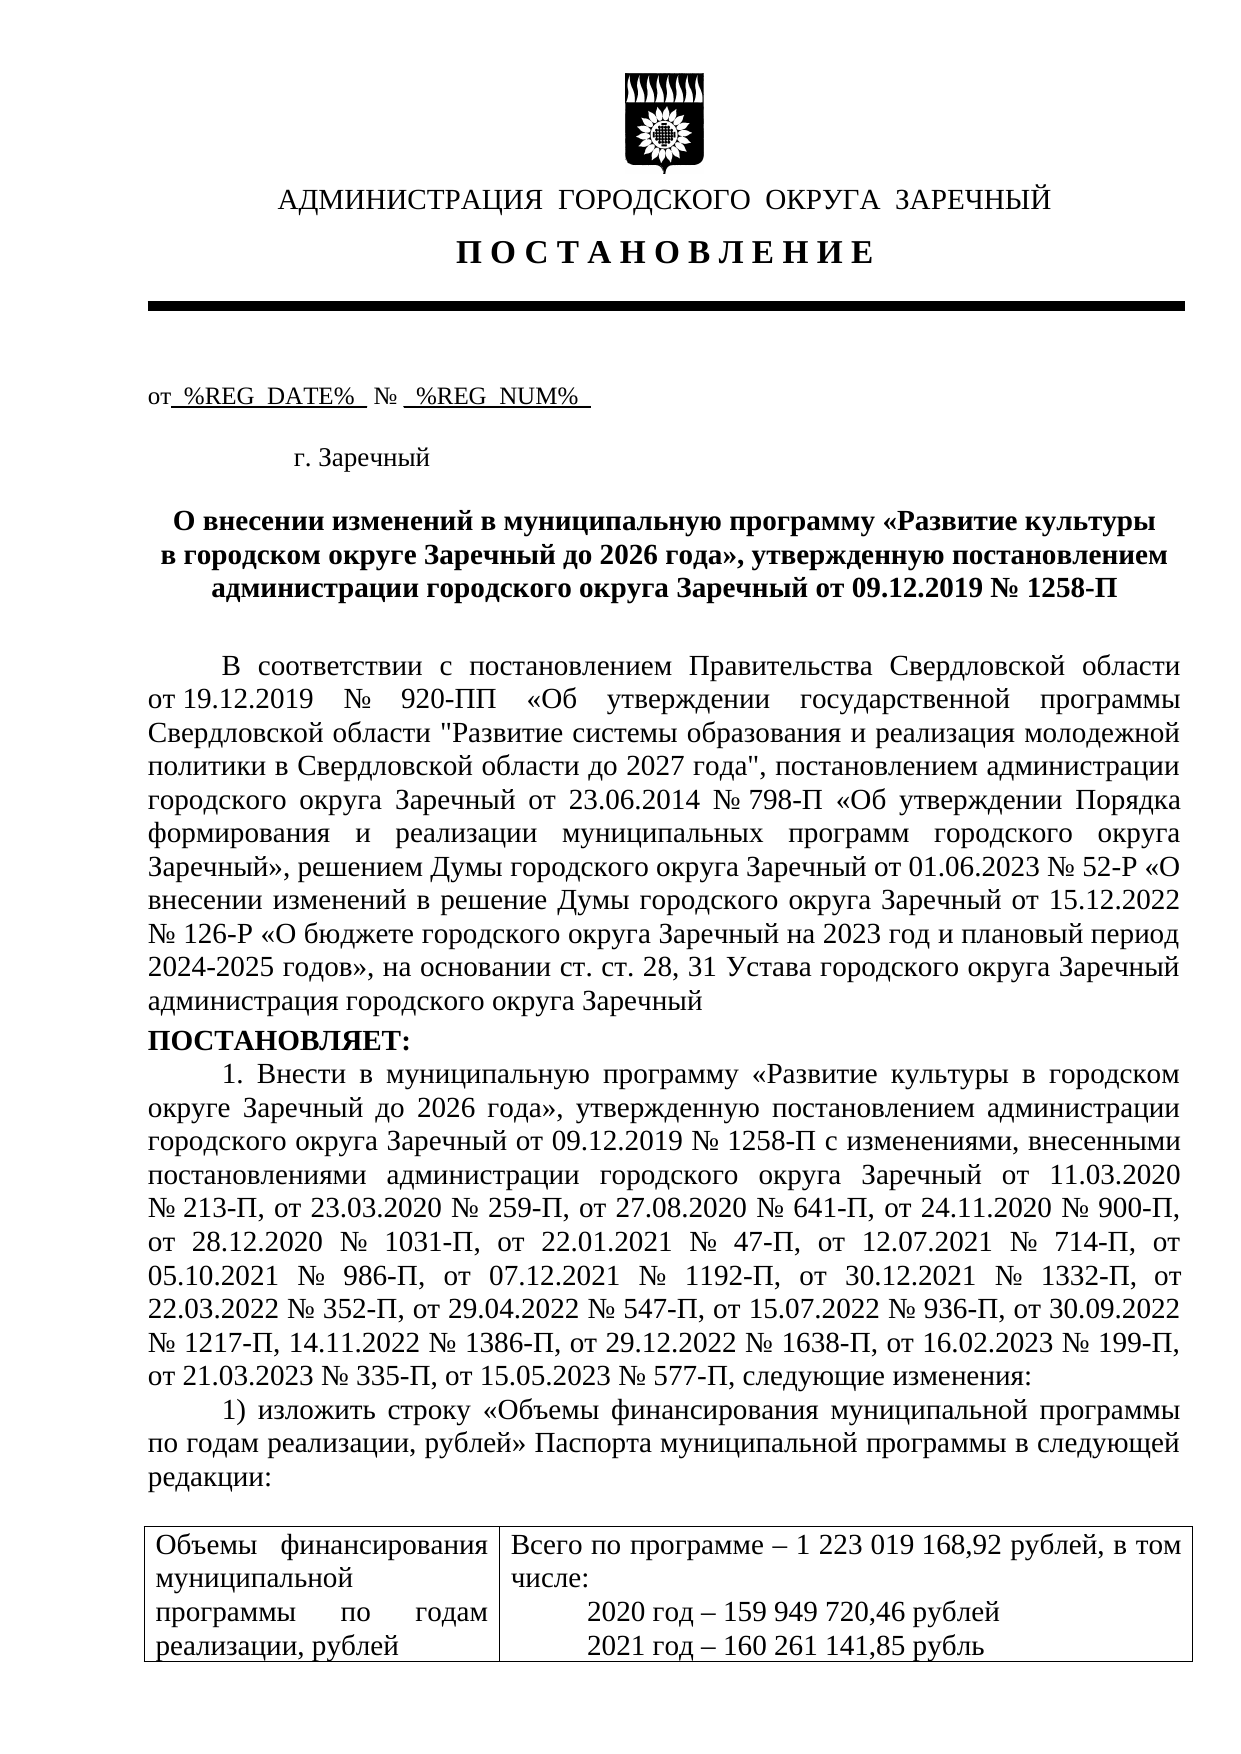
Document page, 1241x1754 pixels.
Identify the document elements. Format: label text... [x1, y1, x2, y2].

text АДМИНИСТРАЦИЯ Городского округа Заречный [148, 182, 1181, 216]
title О внесении изменений в муниципальную программу «Развитие культуры [148, 503, 1181, 537]
table_header Всего по программе – 1 223 019 168,92 рублей, в том числе: 2020 год – 159 949 720,46 рублей 2021 год – 160 261 141,85 рубль [500, 1527, 1192, 1661]
text В соответствии с постановлением Правительства Свердловской области от 19.12.2019 № 920-ПП «Об утверждении государственной программы Свердловской области "Развитие системы образования и реализация молодежной политики в Свердловской области до 2027 года", постановлением администрации городского округа Заречный от 23.06.2014 № 798-П «Об утверждении Порядка формирования и реализации муниципальных программ городского округа Заречный», решением Думы городского округа Заречный от 01.06.2023 № 52-Р «О внесении изменений в решение Думы городского округа Заречный от 15.12.2022 № 126-Р «О бюджете городского округа Заречный на 2023 год и плановый период 2024-2025 годов», на основании ст. ст. 28, 31 Устава городского округа Заречный администрация городского округа Заречный [148, 648, 1181, 1017]
title в городском округе Заречный до 2026 года», утвержденную постановлением администрации городского округа Заречный от 09.12.2019 № 1258-П [148, 537, 1181, 604]
text п о с т а н о в л е н и е [148, 233, 1181, 271]
text ПОСТАНОВЛЯЕТ: [148, 1023, 1181, 1056]
text г. Заречный [148, 441, 576, 472]
text от_%REG_DATE%_ № _%REG_NUM%_ [148, 381, 1181, 410]
table_header Объемы финансирования муниципальной программы по годам реализации, рублей [145, 1527, 499, 1661]
text 1. Внести в муниципальную программу «Развитие культуры в городском округе Заречный до 2026 года», утвержденную постановлением администрации городского округа Заречный от 09.12.2019 № 1258-П с изменениями, внесенными постановлениями администрации городского округа Заречный от 11.03.2020 № 213-П, от 23.03.2020 № 259-П, от 27.08.2020 № 641-П, от 24.11.2020 № 900-П, от 28.12.2020 № 1031-П, от 22.01.2021 № 47-П, от 12.07.2021 № 714-П, от 05.10.2021 № 986-П, от 07.12.2021 № 1192-П, от 30.12.2021 № 1332-П, от 22.03.2022 № 352-П, от 29.04.2022 № 547-П, от 15.07.2022 № 936-П, от 30.09.2022 № 1217-П, 14.11.2022 № 1386-П, от 29.12.2022 № 1638-П, от 16.02.2023 № 199-П, от 21.03.2023 № 335-П, от 15.05.2023 № 577-П, следующие изменения: [148, 1056, 1181, 1392]
text 1) изложить строку «Объемы финансирования муниципальной программы по годам реализации, рублей» Паспорта муниципальной программы в следующей редакции: [148, 1392, 1181, 1492]
